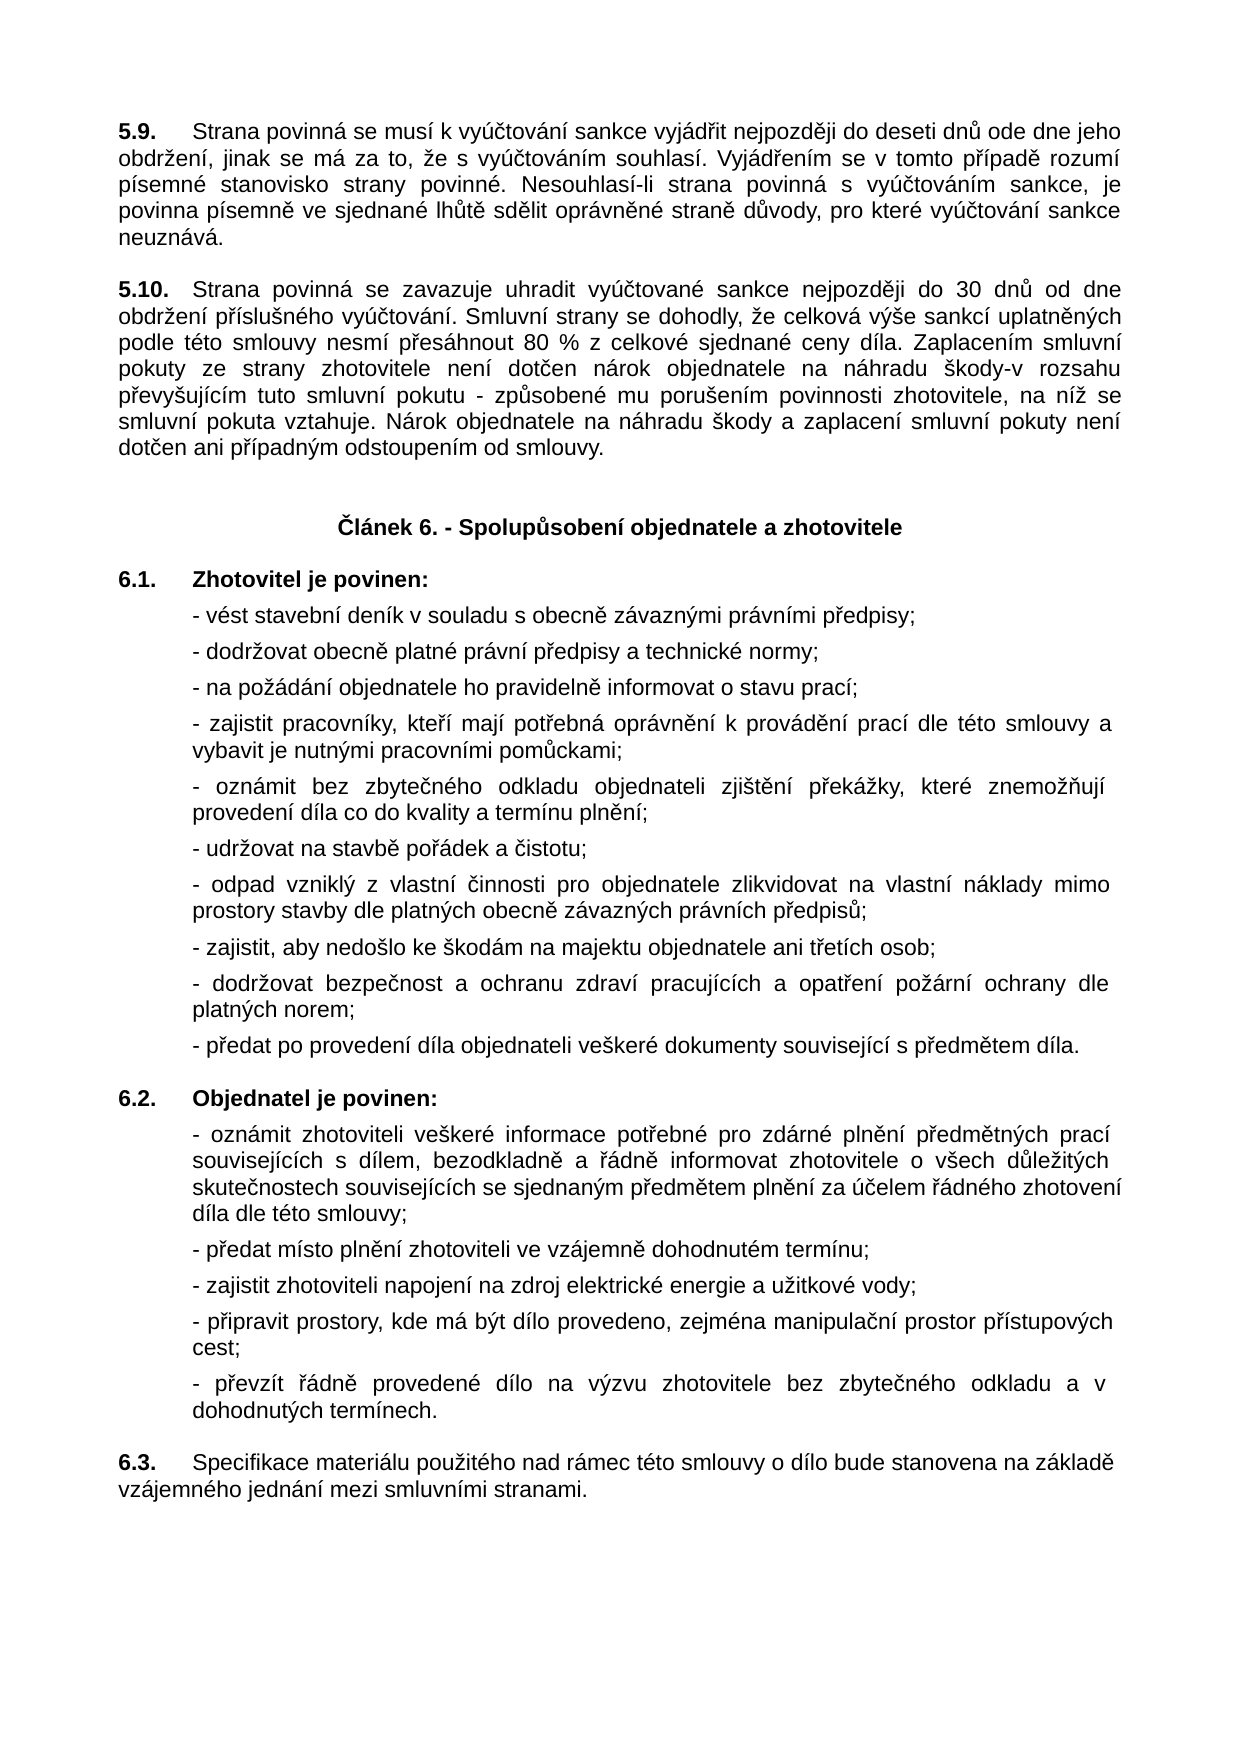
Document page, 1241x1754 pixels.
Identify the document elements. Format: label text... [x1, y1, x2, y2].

text - udržovat na stavbě pořádek a čistotu; [118, 835, 1122, 861]
text - předat místo plnění zhotoviteli ve vzájemně dohodnutém termínu; [118, 1236, 1122, 1262]
text - zajistit, aby nedošlo ke škodám na majektu objednatele ani třetích osob; [118, 933, 1122, 960]
text - zajistit pracovníky, kteří mají potřebná oprávnění k provádění prací dle této smlouvy a vybavit je nutnými pracovními pomůckami; [118, 710, 1122, 763]
text 6.3. Specifikace materiálu použitého nad rámec této smlouvy o dílo bude stanovena na základě vzájemného jednání mezi smluvními stranami. [118, 1449, 1122, 1502]
text - převzít řádně provedené dílo na výzvu zhotovitele bez zbytečného odkladu a v dohodnutých termínech. [118, 1370, 1122, 1423]
text 6.2. Objednatel je povinen: [118, 1085, 1122, 1111]
text - oznámit bez zbytečného odkladu objednateli zjištění překážky, které znemožňují provedení díla co do kvality a termínu plnění; [118, 773, 1122, 825]
text - na požádání objednatele ho pravidelně informovat o stavu prací; [118, 674, 1122, 701]
text - předat po provedení díla objednateli veškeré dokumenty související s předmětem díla. [118, 1032, 1122, 1058]
text - oznámit zhotoviteli veškeré informace potřebné pro zdárné plnění předmětných prací souvisejících s dílem, bezodkladně a řádně informovat zhotovitele o všech důležitých skutečnostech souvisejících se sjednaným předmětem plnění za účelem řádného zhotovení díla dle této smlouvy; [118, 1121, 1122, 1226]
text - zajistit zhotoviteli napojení na zdroj elektrické energie a užitkové vody; [118, 1272, 1122, 1298]
text Článek 6. - Spolupůsobení objednatele a zhotovitele [118, 513, 1122, 540]
text - vést stavební deník v souladu s obecně závaznými právními předpisy; [118, 602, 1122, 628]
text - dodržovat bezpečnost a ochranu zdraví pracujících a opatření požární ochrany dle platných norem; [118, 969, 1122, 1022]
text 6.1. Zhotovitel je povinen: [118, 566, 1122, 592]
text - odpad vzniklý z vlastní činnosti pro objednatele zlikvidovat na vlastní náklady mimo prostory stavby dle platných obecně závazných právních předpisů; [118, 871, 1122, 924]
text - připravit prostory, kde má být dílo provedeno, zejména manipulační prostor přístupových cest; [118, 1308, 1122, 1361]
text - dodržovat obecně platné právní předpisy a technické normy; [118, 638, 1122, 664]
text 5.9. Strana povinná se musí k vyúčtování sankce vyjádřit nejpozději do deseti dnů ode dne jeho obdržení, jinak se má za to, že s vyúčtováním souhlasí. Vyjádřením se v tomto případě rozumí písemné stanovisko strany povinné. Nesouhlasí-li strana povinná s vyúčtováním sankce, je povinna písemně ve sjednané lhůtě sdělit oprávněné straně důvody, pro které vyúčtování sankce neuznává. [118, 118, 1122, 250]
text 5.10. Strana povinná se zavazuje uhradit vyúčtované sankce nejpozději do 30 dnů od dne obdržení příslušného vyúčtování. Smluvní strany se dohodly, že celková výše sankcí uplatněných podle této smlouvy nesmí přesáhnout 80 % z celkové sjednané ceny díla. Zaplacením smluvní pokuty ze strany zhotovitele není dotčen nárok objednatele na náhradu škody-v rozsahu převyšujícím tuto smluvní pokutu - způsobené mu porušením povinnosti zhotovitele, na níž se smluvní pokuta vztahuje. Nárok objednatele na náhradu škody a zaplacení smluvní pokuty není dotčen ani případným odstoupením od smlouvy. [118, 276, 1122, 461]
